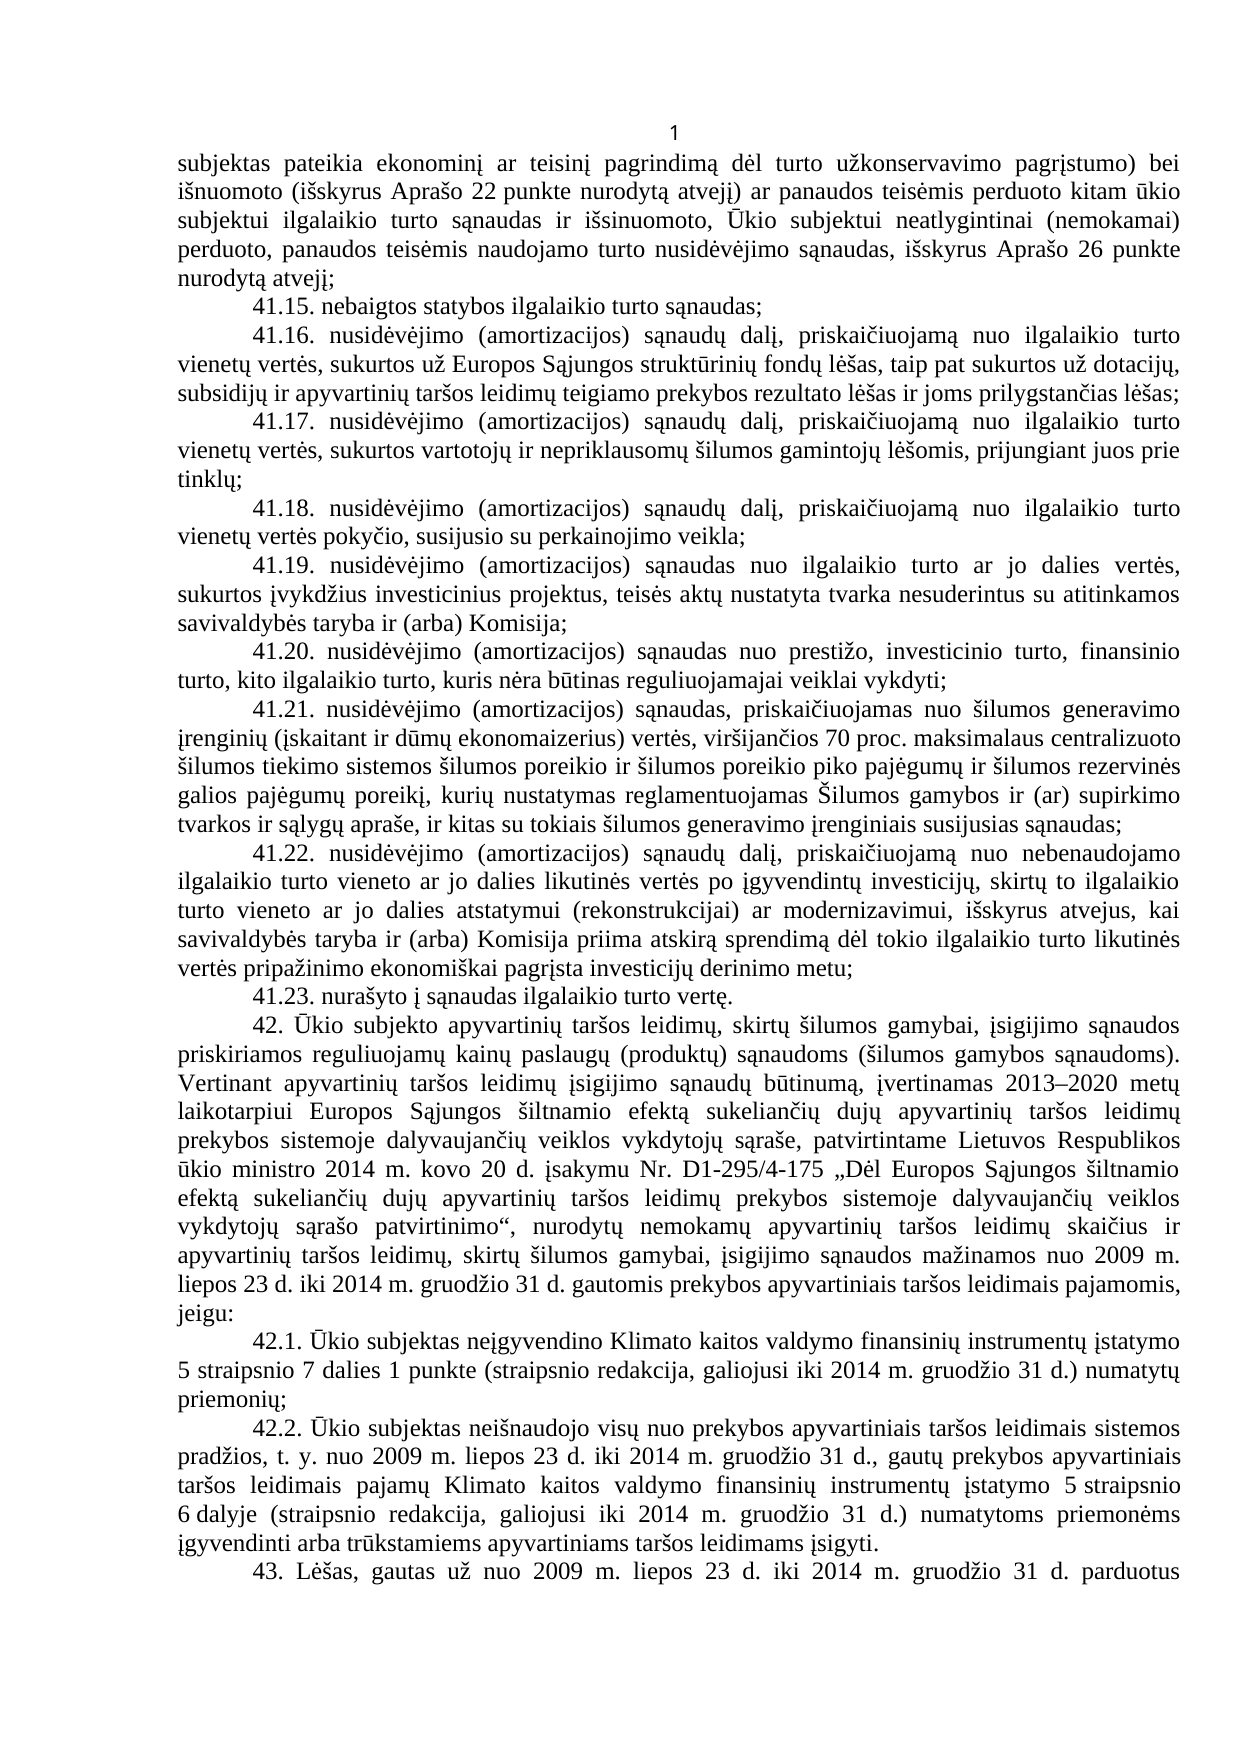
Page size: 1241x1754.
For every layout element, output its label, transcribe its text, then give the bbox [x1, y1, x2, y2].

text 42.1. Ūkio subjektas neįgyvendino Klimato kaitos valdymo finansinių instrumentų įstatymo 5 straipsnio 7 dalies 1 punkte (straipsnio redakcija, galiojusi iki 2014 m. gruodžio 31 d.) numatytų priemonių; [177, 1326, 1181, 1413]
text 41.17. nusidėvėjimo (amortizacijos) sąnaudų dalį, priskaičiuojamą nuo ilgalaikio turto vienetų vertės, sukurtos vartotojų ir nepriklausomų šilumos gamintojų lėšomis, prijungiant juos prie tinklų; [177, 406, 1181, 493]
text 41.23. nurašyto į sąnaudas ilgalaikio turto vertę. [177, 981, 1181, 1010]
text 41.19. nusidėvėjimo (amortizacijos) sąnaudas nuo ilgalaikio turto ar jo dalies vertės, sukurtos įvykdžius investicinius projektus, teisės aktų nustatyta tvarka nesuderintus su atitinkamos savivaldybės taryba ir (arba) Komisija; [177, 550, 1181, 636]
text 41.16. nusidėvėjimo (amortizacijos) sąnaudų dalį, priskaičiuojamą nuo ilgalaikio turto vienetų vertės, sukurtos už Europos Sąjungos struktūrinių fondų lėšas, taip pat sukurtos už dotacijų, subsidijų ir apyvartinių taršos leidimų teigiamo prekybos rezultato lėšas ir joms prilygstančias lėšas; [177, 320, 1181, 406]
text subjektas pateikia ekonominį ar teisinį pagrindimą dėl turto užkonservavimo pagrįstumo) bei išnuomoto (išskyrus Aprašo 22 punkte nurodytą atvejį) ar panaudos teisėmis perduoto kitam ūkio subjektui ilgalaikio turto sąnaudas ir išsinuomoto, Ūkio subjektui neatlygintinai (nemokamai) perduoto, panaudos teisėmis naudojamo turto nusidėvėjimo sąnaudas, išskyrus Aprašo 26 punkte nurodytą atvejį; [177, 148, 1181, 291]
text 41.18. nusidėvėjimo (amortizacijos) sąnaudų dalį, priskaičiuojamą nuo ilgalaikio turto vienetų vertės pokyčio, susijusio su perkainojimo veikla; [177, 493, 1181, 550]
text 43. Lėšas, gautas už nuo 2009 m. liepos 23 d. iki 2014 m. gruodžio 31 d. parduotus [177, 1556, 1181, 1585]
text 41.21. nusidėvėjimo (amortizacijos) sąnaudas, priskaičiuojamas nuo šilumos generavimo įrenginių (įskaitant ir dūmų ekonomaizerius) vertės, viršijančios 70 proc. maksimalaus centralizuoto šilumos tiekimo sistemos šilumos poreikio ir šilumos poreikio piko pajėgumų ir šilumos rezervinės galios pajėgumų poreikį, kurių nustatymas reglamentuojamas Šilumos gamybos ir (ar) supirkimo tvarkos ir sąlygų apraše, ir kitas su tokiais šilumos generavimo įrenginiais susijusias sąnaudas; [177, 694, 1181, 838]
text 41.20. nusidėvėjimo (amortizacijos) sąnaudas nuo prestižo, investicinio turto, finansinio turto, kito ilgalaikio turto, kuris nėra būtinas reguliuojamajai veiklai vykdyti; [177, 636, 1181, 694]
text 42.2. Ūkio subjektas neišnaudojo visų nuo prekybos apyvartiniais taršos leidimais sistemos pradžios, t. y. nuo 2009 m. liepos 23 d. iki 2014 m. gruodžio 31 d., gautų prekybos apyvartiniais taršos leidimais pajamų Klimato kaitos valdymo finansinių instrumentų įstatymo 5 straipsnio 6 dalyje (straipsnio redakcija, galiojusi iki 2014 m. gruodžio 31 d.) numatytoms priemonėms įgyvendinti arba trūkstamiems apyvartiniams taršos leidimams įsigyti. [177, 1413, 1181, 1556]
text 42. Ūkio subjekto apyvartinių taršos leidimų, skirtų šilumos gamybai, įsigijimo sąnaudos priskiriamos reguliuojamų kainų paslaugų (produktų) sąnaudoms (šilumos gamybos sąnaudoms). Vertinant apyvartinių taršos leidimų įsigijimo sąnaudų būtinumą, įvertinamas 2013–2020 metų laikotarpiui Europos Sąjungos šiltnamio efektą sukeliančių dujų apyvartinių taršos leidimų prekybos sistemoje dalyvaujančių veiklos vykdytojų sąraše, patvirtintame Lietuvos Respublikos ūkio ministro 2014 m. kovo 20 d. įsakymu Nr. D1-295/4-175 „Dėl Europos Sąjungos šiltnamio efektą sukeliančių dujų apyvartinių taršos leidimų prekybos sistemoje dalyvaujančių veiklos vykdytojų sąrašo patvirtinimo“, nurodytų nemokamų apyvartinių taršos leidimų skaičius ir apyvartinių taršos leidimų, skirtų šilumos gamybai, įsigijimo sąnaudos mažinamos nuo 2009 m. liepos 23 d. iki 2014 m. gruodžio 31 d. gautomis prekybos apyvartiniais taršos leidimais pajamomis, jeigu: [177, 1010, 1181, 1326]
text 41.15. nebaigtos statybos ilgalaikio turto sąnaudas; [177, 291, 1181, 320]
text 41.22. nusidėvėjimo (amortizacijos) sąnaudų dalį, priskaičiuojamą nuo nebenaudojamo ilgalaikio turto vieneto ar jo dalies likutinės vertės po įgyvendintų investicijų, skirtų to ilgalaikio turto vieneto ar jo dalies atstatymui (rekonstrukcijai) ar modernizavimui, išskyrus atvejus, kai savivaldybės taryba ir (arba) Komisija priima atskirą sprendimą dėl tokio ilgalaikio turto likutinės vertės pripažinimo ekonomiškai pagrįsta investicijų derinimo metu; [177, 838, 1181, 981]
